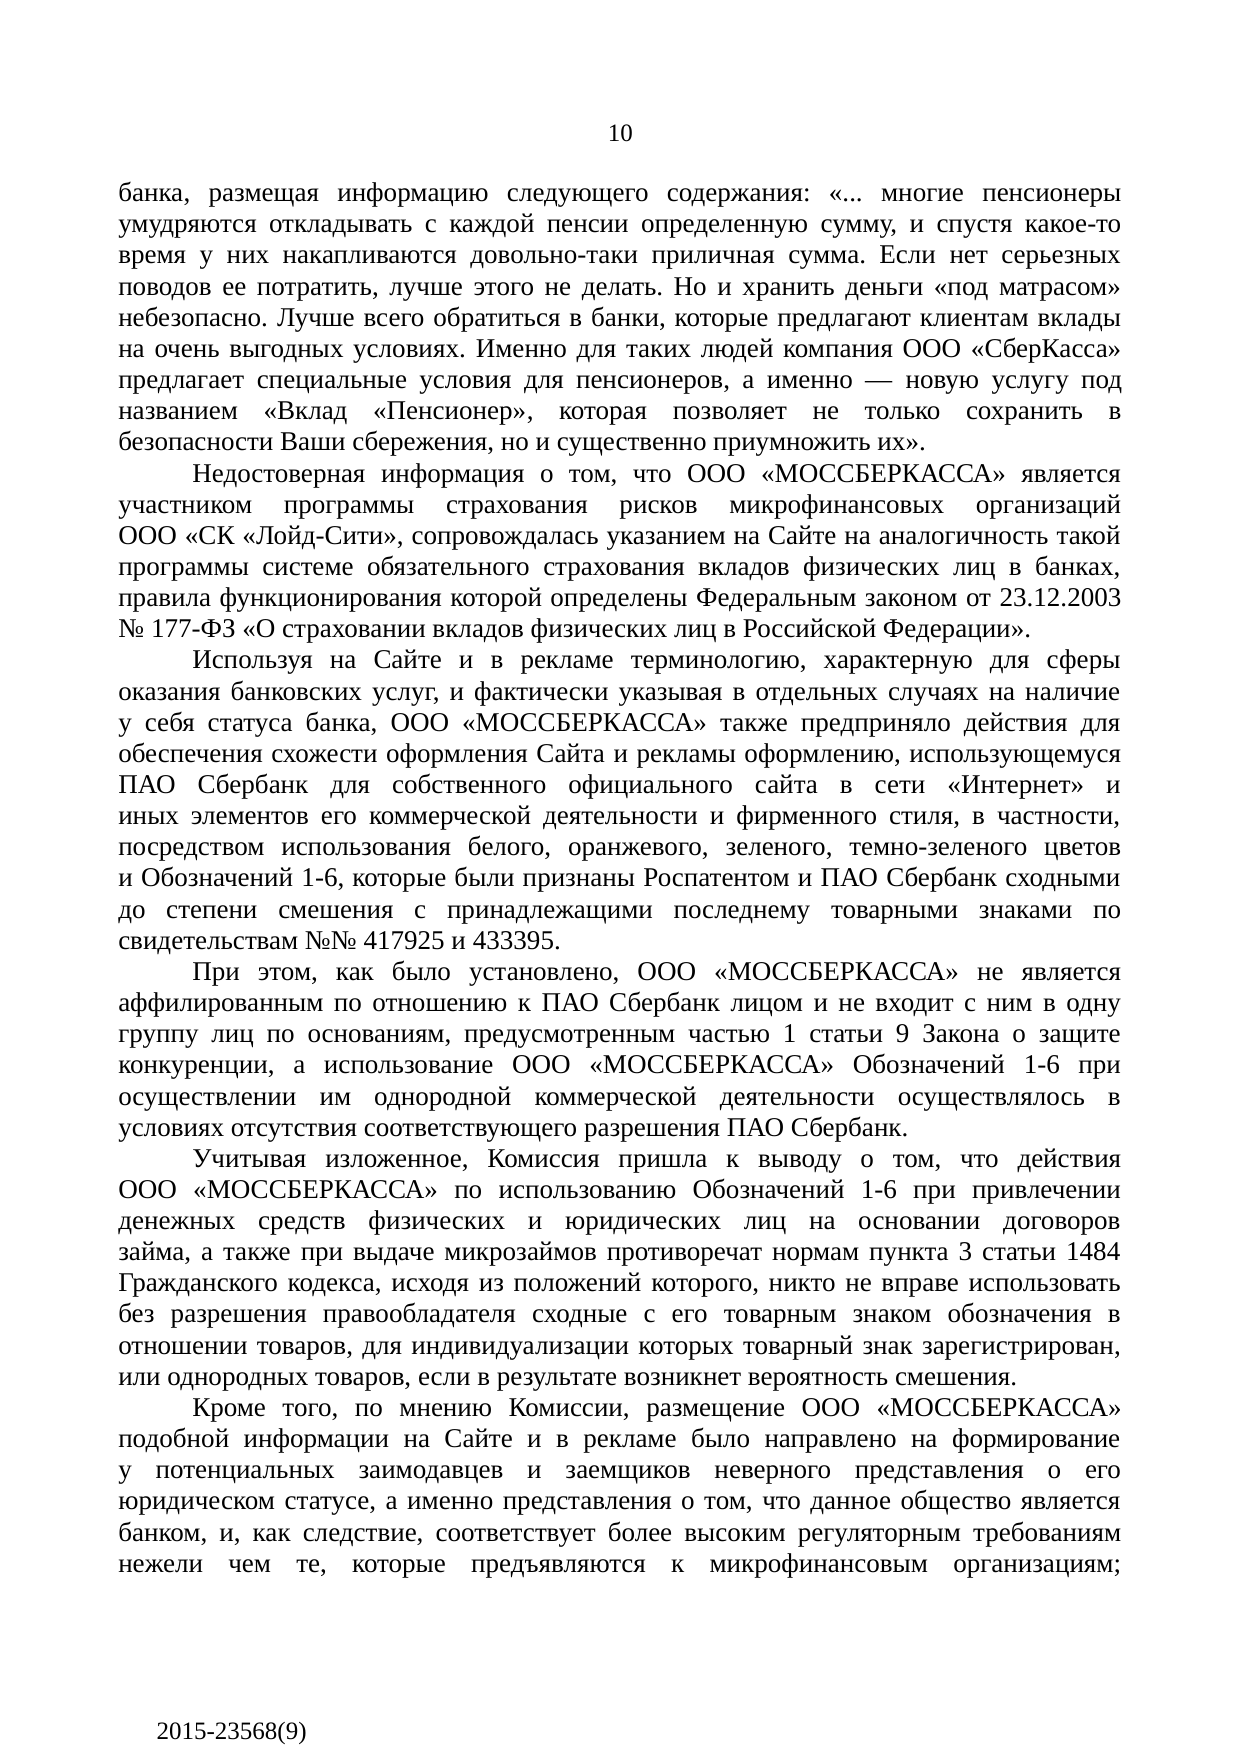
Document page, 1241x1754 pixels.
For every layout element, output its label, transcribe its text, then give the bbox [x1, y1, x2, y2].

text банка, размещая информацию следующего содержания: «... многие пенсионеры умудряются откладывать с каждой пенсии определенную сумму, и спустя какое-то время у них накапливаются довольно-таки приличная сумма. Если нет серьезных поводов ее потратить, лучше этого не делать. Но и хранить деньги «под матрасом» небезопасно. Лучше всего обратиться в банки, которые предлагают клиентам вклады на очень выгодных условиях. Именно для таких людей компания ООО «СберКасса» предлагает специальные условия для пенсионеров, а именно — новую услугу под названием «Вклад «Пенсионер», которая позволяет не только сохранить в безопасности Ваши сбережения, но и существенно приумножить их». [118, 176, 1122, 457]
text Недостоверная информация о том, что ООО «МОССБЕРКАССА» является участником программы страхования рисков микрофинансовых организаций ООО «СК «Лойд-Сити», сопровождалась указанием на Сайте на аналогичность такой программы системе обязательного страхования вкладов физических лиц в банках, правила функционирования которой определены Федеральным законом от 23.12.2003 № 177-ФЗ «О страховании вкладов физических лиц в Российской Федерации». [118, 457, 1122, 643]
text При этом, как было установлено, ООО «МОССБЕРКАССА» не является аффилированным по отношению к ПАО Сбербанк лицом и не входит с ним в одну группу лиц по основаниям, предусмотренным частью 1 статьи 9 Закона о защите конкуренции, а использование ООО «МОССБЕРКАССА» Обозначений 1-6 при осуществлении им однородной коммерческой деятельности осуществлялось в условиях отсутствия соответствующего разрешения ПАО Сбербанк. [118, 955, 1122, 1142]
text Кроме того, по мнению Комиссии, размещение ООО «МОССБЕРКАССА» подобной информации на Сайте и в рекламе было направлено на формирование у потенциальных заимодавцев и заемщиков неверного представления о его юридическом статусе, а именно представления о том, что данное общество является банком, и, как следствие, соответствует более высоким регуляторным требованиям нежели чем те, которые предъявляются к микрофинансовым организациям; [118, 1391, 1122, 1578]
text Используя на Сайте и в рекламе терминологию, характерную для сферы оказания банковских услуг, и фактически указывая в отдельных случаях на наличие у себя статуса банка, ООО «МОССБЕРКАССА» также предприняло действия для обеспечения схожести оформления Сайта и рекламы оформлению, использующемуся ПАО Сбербанк для собственного официального сайта в сети «Интернет» и иных элементов его коммерческой деятельности и фирменного стиля, в частности, посредством использования белого, оранжевого, зеленого, темно-зеленого цветов и Обозначений 1-6, которые были признаны Роспатентом и ПАО Сбербанк сходными до степени смешения с принадлежащими последнему товарными знаками по свидетельствам №№ 417925 и 433395. [118, 643, 1122, 955]
text Учитывая изложенное, Комиссия пришла к выводу о том, что действия ООО «МОССБЕРКАССА» по использованию Обозначений 1-6 при привлечении денежных средств физических и юридических лиц на основании договоров займа, а также при выдаче микрозаймов противоречат нормам пункта 3 статьи 1484 Гражданского кодекса, исходя из положений которого, никто не вправе использовать без разрешения правообладателя сходные с его товарным знаком обозначения в отношении товаров, для индивидуализации которых товарный знак зарегистрирован, или однородных товаров, если в результате возникнет вероятность смешения. [118, 1142, 1122, 1391]
